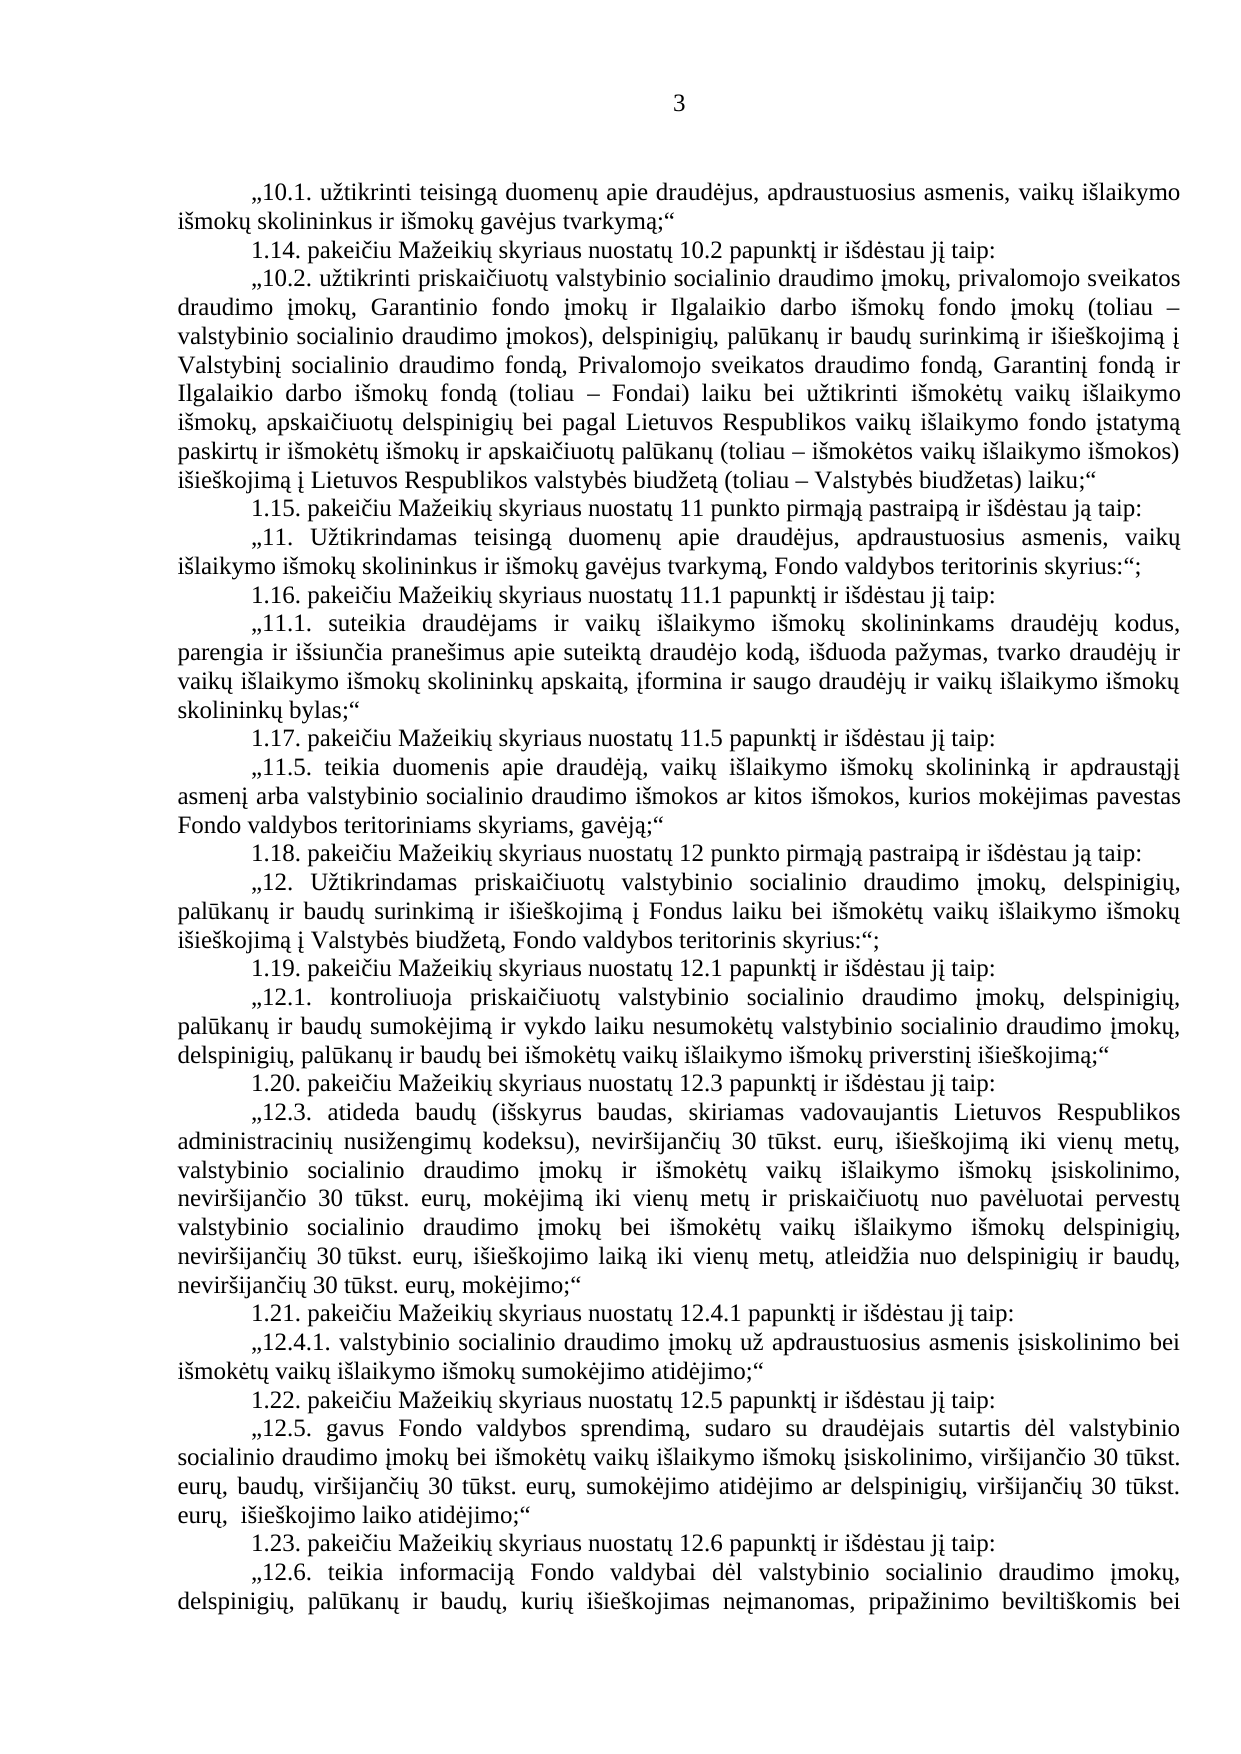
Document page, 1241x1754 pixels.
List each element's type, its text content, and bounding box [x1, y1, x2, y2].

text 1.21. pakeičiu Mažeikių skyriaus nuostatų 12.4.1 papunktį ir išdėstau jį taip: [177, 1298, 1181, 1327]
text 1.19. pakeičiu Mažeikių skyriaus nuostatų 12.1 papunktį ir išdėstau jį taip: [177, 953, 1181, 982]
text 1.20. pakeičiu Mažeikių skyriaus nuostatų 12.3 papunktį ir išdėstau jį taip: [177, 1068, 1181, 1097]
text „11. Užtikrindamas teisingą duomenų apie draudėjus, apdraustuosius asmenis, vaikų išlaikymo išmokų skolininkus ir išmokų gavėjus tvarkymą, Fondo valdybos teritorinis skyrius:“; [177, 522, 1181, 580]
text „12. Užtikrindamas priskaičiuotų valstybinio socialinio draudimo įmokų, delspinigių, palūkanų ir baudų surinkimą ir išieškojimą į Fondus laiku bei išmokėtų vaikų išlaikymo išmokų išieškojimą į Valstybės biudžetą, Fondo valdybos teritorinis skyrius:“; [177, 867, 1181, 953]
text 1.17. pakeičiu Mažeikių skyriaus nuostatų 11.5 papunktį ir išdėstau jį taip: [177, 723, 1181, 752]
text 1.18. pakeičiu Mažeikių skyriaus nuostatų 12 punkto pirmąją pastraipą ir išdėstau ją taip: [177, 838, 1181, 867]
text „12.3. atideda baudų (išskyrus baudas, skiriamas vadovaujantis Lietuvos Respublikos administracinių nusižengimų kodeksu), neviršijančių 30 tūkst. eurų, išieškojimą iki vienų metų, valstybinio socialinio draudimo įmokų ir išmokėtų vaikų išlaikymo išmokų įsiskolinimo, neviršijančio 30 tūkst. eurų, mokėjimą iki vienų metų ir priskaičiuotų nuo pavėluotai pervestų valstybinio socialinio draudimo įmokų bei išmokėtų vaikų išlaikymo išmokų delspinigių, neviršijančių 30 tūkst. eurų, išieškojimo laiką iki vienų metų, atleidžia nuo delspinigių ir baudų, neviršijančių 30 tūkst. eurų, mokėjimo;“ [177, 1097, 1181, 1298]
text „10.1. užtikrinti teisingą duomenų apie draudėjus, apdraustuosius asmenis, vaikų išlaikymo išmokų skolininkus ir išmokų gavėjus tvarkymą;“ [177, 177, 1181, 235]
text „10.2. užtikrinti priskaičiuotų valstybinio socialinio draudimo įmokų, privalomojo sveikatos draudimo įmokų, Garantinio fondo įmokų ir Ilgalaikio darbo išmokų fondo įmokų (toliau – valstybinio socialinio draudimo įmokos), delspinigių, palūkanų ir baudų surinkimą ir išieškojimą į Valstybinį socialinio draudimo fondą, Privalomojo sveikatos draudimo fondą, Garantinį fondą ir Ilgalaikio darbo išmokų fondą (toliau – Fondai) laiku bei užtikrinti išmokėtų vaikų išlaikymo išmokų, apskaičiuotų delspinigių bei pagal Lietuvos Respublikos vaikų išlaikymo fondo įstatymą paskirtų ir išmokėtų išmokų ir apskaičiuotų palūkanų (toliau – išmokėtos vaikų išlaikymo išmokos) išieškojimą į Lietuvos Respublikos valstybės biudžetą (toliau – Valstybės biudžetas) laiku;“ [177, 263, 1181, 493]
text 1.14. pakeičiu Mažeikių skyriaus nuostatų 10.2 papunktį ir išdėstau jį taip: [177, 235, 1181, 263]
text 1.23. pakeičiu Mažeikių skyriaus nuostatų 12.6 papunktį ir išdėstau jį taip: [177, 1528, 1181, 1557]
text „12.1. kontroliuoja priskaičiuotų valstybinio socialinio draudimo įmokų, delspinigių, palūkanų ir baudų sumokėjimą ir vykdo laiku nesumokėtų valstybinio socialinio draudimo įmokų, delspinigių, palūkanų ir baudų bei išmokėtų vaikų išlaikymo išmokų priverstinį išieškojimą;“ [177, 982, 1181, 1068]
text „12.4.1. valstybinio socialinio draudimo įmokų už apdraustuosius asmenis įsiskolinimo bei išmokėtų vaikų išlaikymo išmokų sumokėjimo atidėjimo;“ [177, 1327, 1181, 1385]
text „11.5. teikia duomenis apie draudėją, vaikų išlaikymo išmokų skolininką ir apdraustąjį asmenį arba valstybinio socialinio draudimo išmokos ar kitos išmokos, kurios mokėjimas pavestas Fondo valdybos teritoriniams skyriams, gavėją;“ [177, 752, 1181, 838]
text „12.6. teikia informaciją Fondo valdybai dėl valstybinio socialinio draudimo įmokų, delspinigių, palūkanų ir baudų, kurių išieškojimas neįmanomas, pripažinimo beviltiškomis bei [177, 1557, 1181, 1615]
text 1.22. pakeičiu Mažeikių skyriaus nuostatų 12.5 papunktį ir išdėstau jį taip: [177, 1385, 1181, 1413]
text 1.16. pakeičiu Mažeikių skyriaus nuostatų 11.1 papunktį ir išdėstau jį taip: [177, 580, 1181, 608]
text „11.1. suteikia draudėjams ir vaikų išlaikymo išmokų skolininkams draudėjų kodus, parengia ir išsiunčia pranešimus apie suteiktą draudėjo kodą, išduoda pažymas, tvarko draudėjų ir vaikų išlaikymo išmokų skolininkų apskaitą, įformina ir saugo draudėjų ir vaikų išlaikymo išmokų skolininkų bylas;“ [177, 608, 1181, 723]
text „12.5. gavus Fondo valdybos sprendimą, sudaro su draudėjais sutartis dėl valstybinio socialinio draudimo įmokų bei išmokėtų vaikų išlaikymo išmokų įsiskolinimo, viršijančio 30 tūkst. eurų, baudų, viršijančių 30 tūkst. eurų, sumokėjimo atidėjimo ar delspinigių, viršijančių 30 tūkst. eurų, išieškojimo laiko atidėjimo;“ [177, 1413, 1181, 1528]
text 1.15. pakeičiu Mažeikių skyriaus nuostatų 11 punkto pirmąją pastraipą ir išdėstau ją taip: [177, 493, 1181, 522]
